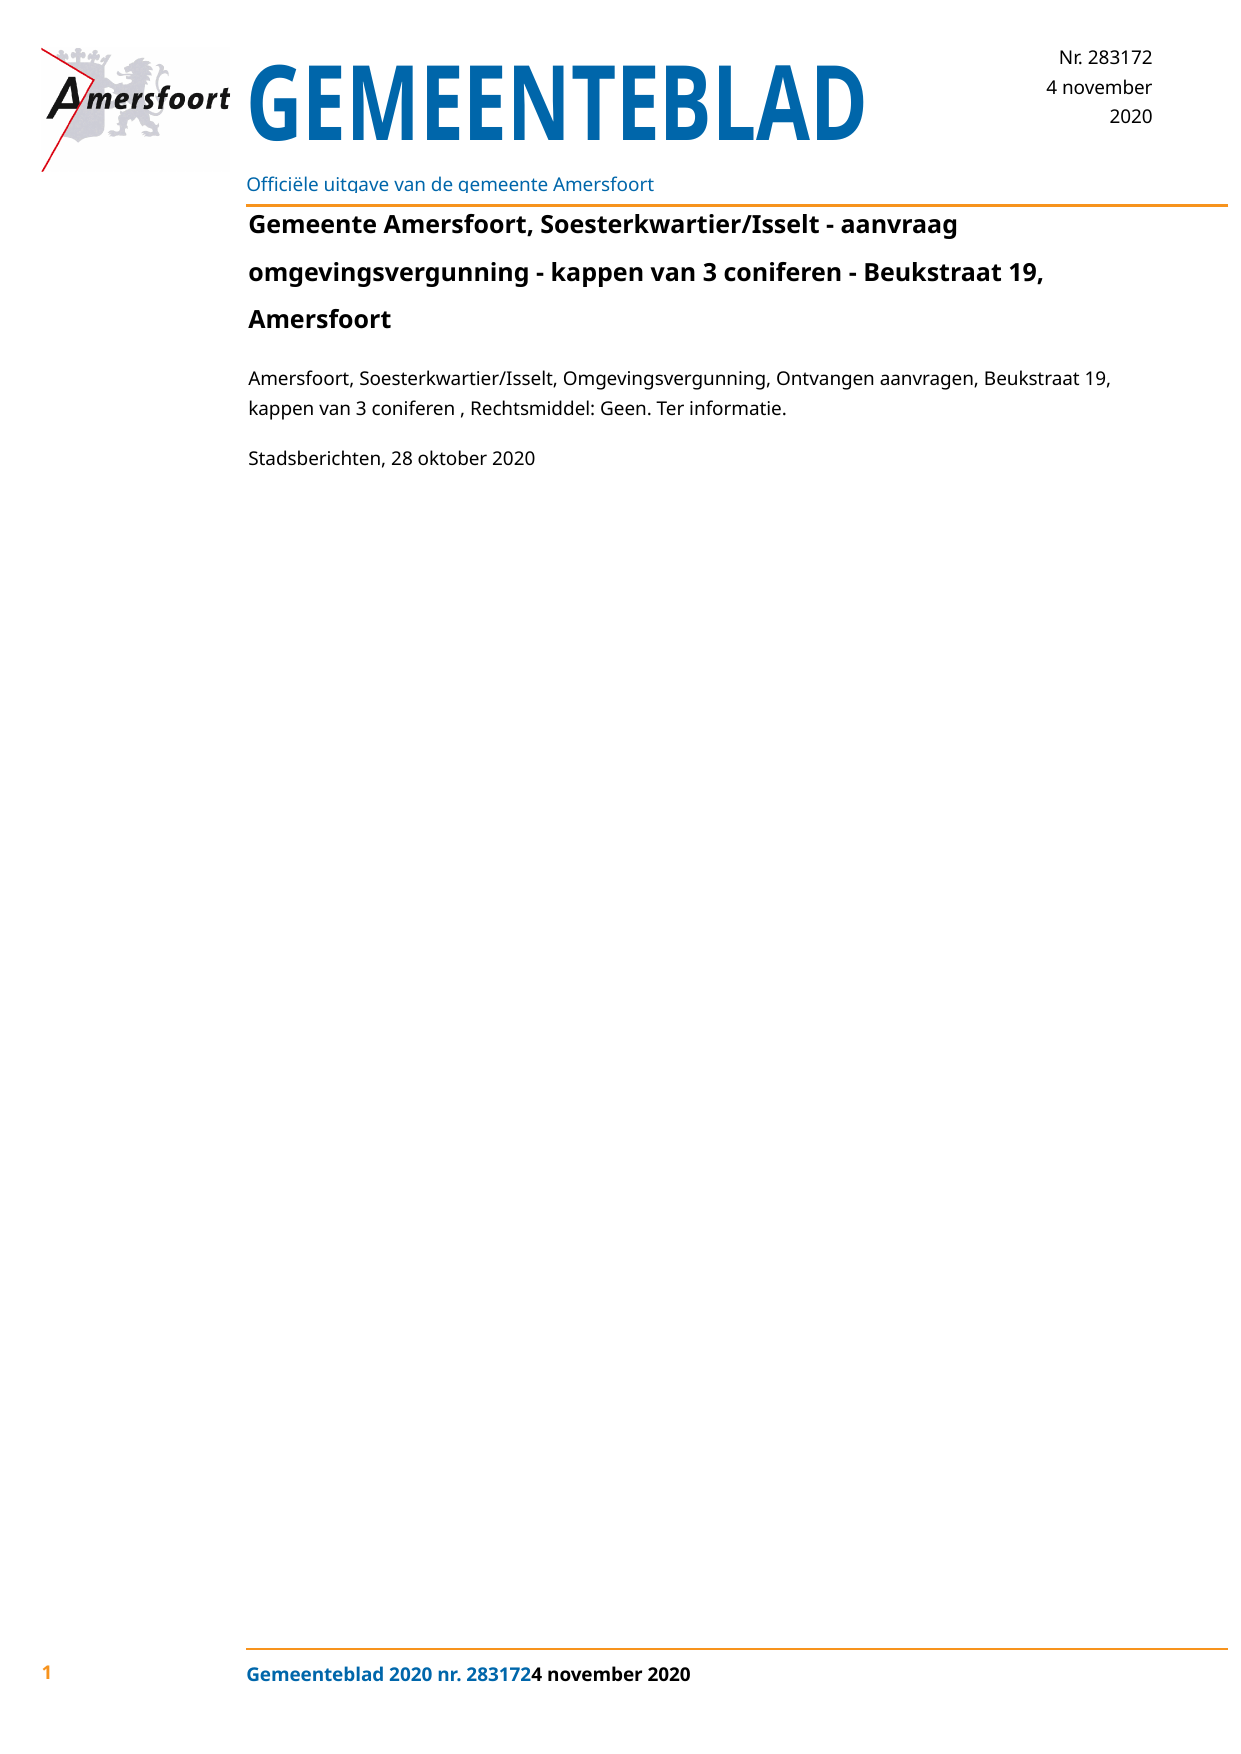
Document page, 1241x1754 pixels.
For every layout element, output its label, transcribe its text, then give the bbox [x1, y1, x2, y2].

picture [41, 47, 231, 172]
text Stadsberichten, 28 oktober 2020 [248, 446, 1152, 471]
text Gemeente Amersfoort, Soesterkwartier/Isselt - aanvraag omgevingsvergunning - kappen van 3 coniferen - Beukstraat 19, Amersfoort [248, 207, 1152, 336]
text Amersfoort, Soesterkwartier/Isselt, Omgevingsvergunning, Ontvangen aanvragen, Beukstraat 19, kappen van 3 coniferen , Rechtsmiddel: Geen. Ter informatie. [248, 366, 1152, 421]
